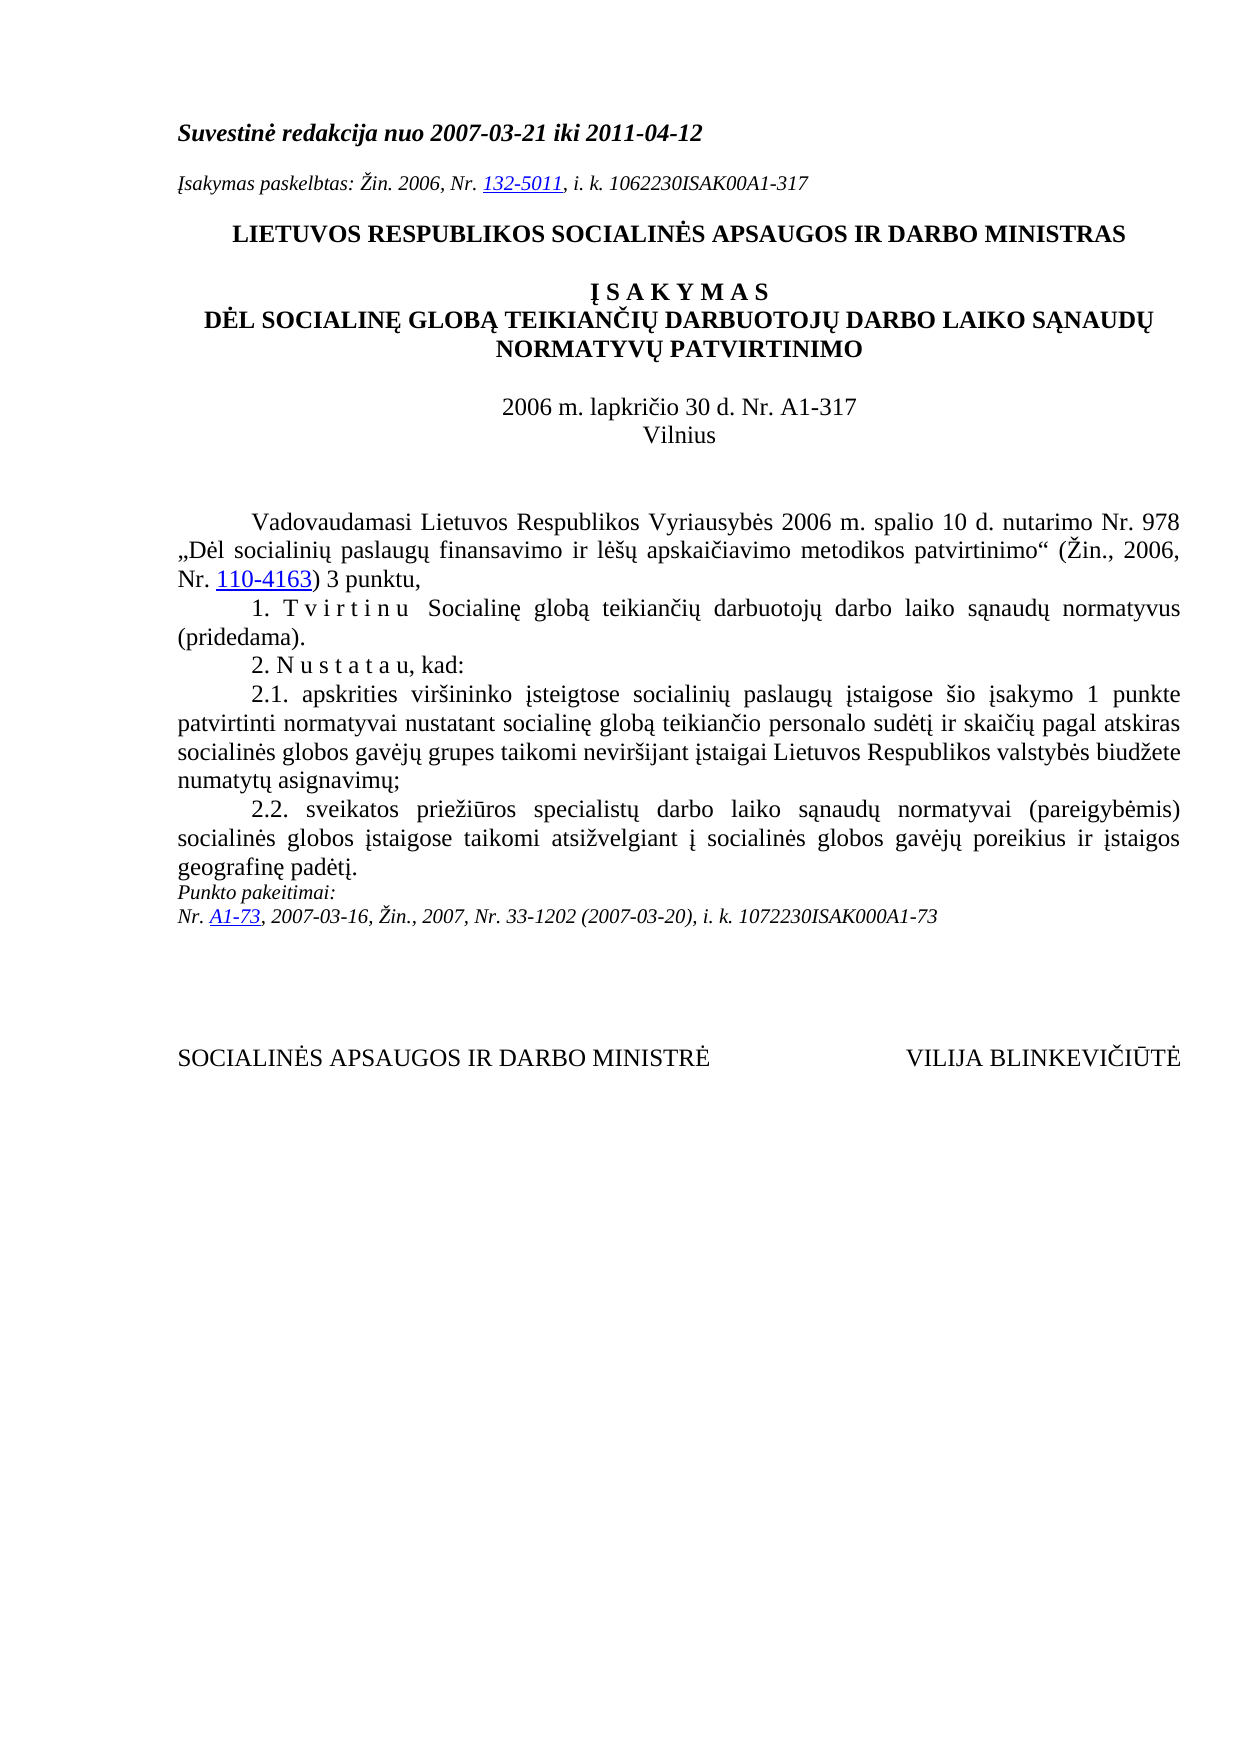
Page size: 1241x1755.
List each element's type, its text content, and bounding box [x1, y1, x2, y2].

text LIETUVOS RESPUBLIKOS SOCIALINĖS APSAUGOS IR DARBO MINISTRAS [177, 219, 1181, 248]
text Vilnius [177, 420, 1181, 449]
text Nr. A1-73, 2007-03-16, Žin., 2007, Nr. 33-1202 (2007-03-20), i. k. 1072230ISAK000A1-73 [177, 904, 1181, 928]
text 2. Nustatau, kad: [177, 650, 1181, 679]
text 1. Tvirtinu Socialinę globą teikiančių darbuotojų darbo laiko sąnaudų normatyvus (pridedama). [177, 593, 1181, 650]
text 2.1. apskrities viršininko įsteigtose socialinių paslaugų įstaigose šio įsakymo 1 punkte patvirtinti normatyvai nustatant socialinę globą teikiančio personalo sudėtį ir skaičių pagal atskiras socialinės globos gavėjų grupes taikomi neviršijant įstaigai Lietuvos Respublikos valstybės biudžete numatytų asignavimų; [177, 679, 1181, 794]
text Suvestinė redakcija nuo 2007-03-21 iki 2011-04-12 [177, 118, 1181, 147]
text SOCIALINĖS APSAUGOS IR DARBO MINISTRĖ VILIJA BLINKEVIČIŪTĖ [177, 1043, 1181, 1072]
text Į S A K Y M A S [177, 277, 1181, 305]
text Vadovaudamasi Lietuvos Respublikos Vyriausybės 2006 m. spalio 10 d. nutarimo Nr. 978 „Dėl socialinių paslaugų finansavimo ir lėšų apskaičiavimo metodikos patvirtinimo“ (Žin., 2006, Nr. 110-4163) 3 punktu, [177, 507, 1181, 593]
text DĖL SOCIALINĘ GLOBĄ TEIKIANČIŲ DARBUOTOJŲ DARBO LAIKO SĄNAUDŲ NORMATYVŲ PATVIRTINIMO [177, 305, 1181, 363]
text Punkto pakeitimai: [177, 880, 1181, 904]
text 2006 m. lapkričio 30 d. Nr. A1-317 [177, 392, 1181, 420]
text Įsakymas paskelbtas: Žin. 2006, Nr. 132-5011, i. k. 1062230ISAK00A1-317 [177, 171, 1181, 195]
text 2.2. sveikatos priežiūros specialistų darbo laiko sąnaudų normatyvai (pareigybėmis) socialinės globos įstaigose taikomi atsižvelgiant į socialinės globos gavėjų poreikius ir įstaigos geografinę padėtį. [177, 794, 1181, 880]
